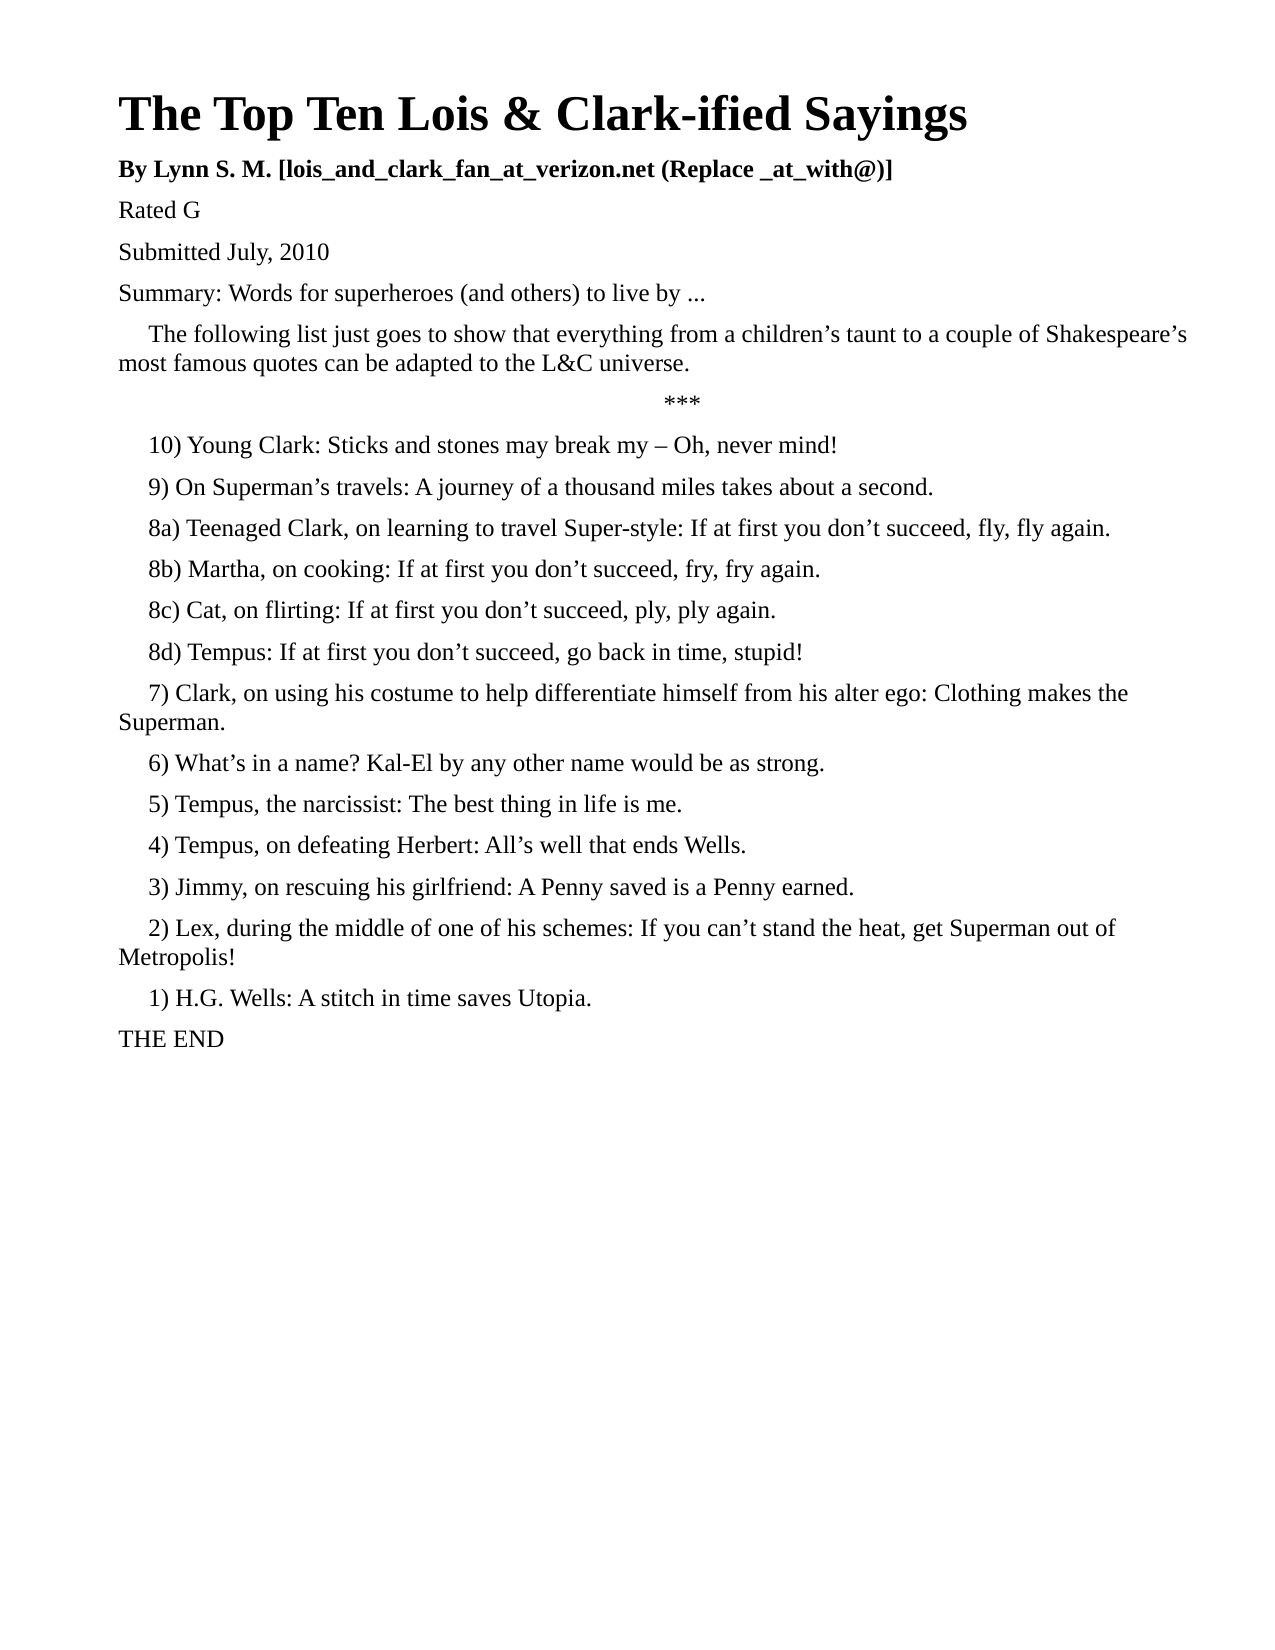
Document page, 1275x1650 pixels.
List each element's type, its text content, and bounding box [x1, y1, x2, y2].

text 4) Tempus, on defeating Herbert: All’s well that ends Wells. [118, 830, 1216, 859]
text Summary: Words for superheroes (and others) to live by ... [118, 278, 1216, 307]
text 7) Clark, on using his costume to help differentiate himself from his alter ego: Clothing makes the Superman. [118, 678, 1216, 735]
text 8c) Cat, on flirting: If at first you don’t succeed, ply, ply again. [118, 595, 1216, 624]
text 8a) Teenaged Clark, on learning to travel Super-style: If at first you don’t succeed, fly, fly again. [118, 513, 1216, 542]
text 8d) Tempus: If at first you don’t succeed, go back in time, stupid! [118, 637, 1216, 665]
text Rated G [118, 195, 1216, 224]
text 3) Jimmy, on rescuing his girlfriend: A Penny saved is a Penny earned. [118, 872, 1216, 900]
text By Lynn S. M. [lois_and_clark_fan_at_verizon.net (Replace _at_with@)] [118, 154, 1216, 183]
subtitle The Top Ten Lois & Clark-ified Sayings [118, 84, 1216, 142]
text THE END [118, 1024, 1216, 1053]
text Submitted July, 2010 [118, 237, 1216, 265]
text 5) Tempus, the narcissist: The best thing in life is me. [118, 789, 1216, 818]
text 8b) Martha, on cooking: If at first you don’t succeed, fry, fry again. [118, 554, 1216, 583]
text 1) H.G. Wells: A stitch in time saves Utopia. [118, 983, 1216, 1012]
text 6) What’s in a name? Kal-El by any other name would be as strong. [118, 748, 1216, 777]
text *** [118, 389, 1216, 418]
text 9) On Superman’s travels: A journey of a thousand miles takes about a second. [118, 472, 1216, 500]
text 10) Young Clark: Sticks and stones may break my – Oh, never mind! [118, 430, 1216, 459]
text 2) Lex, during the middle of one of his schemes: If you can’t stand the heat, get Superman out of Metropolis! [118, 913, 1216, 970]
text The following list just goes to show that everything from a children’s taunt to a couple of Shakespeare’s most famous quotes can be adapted to the L&C universe. [118, 319, 1216, 377]
